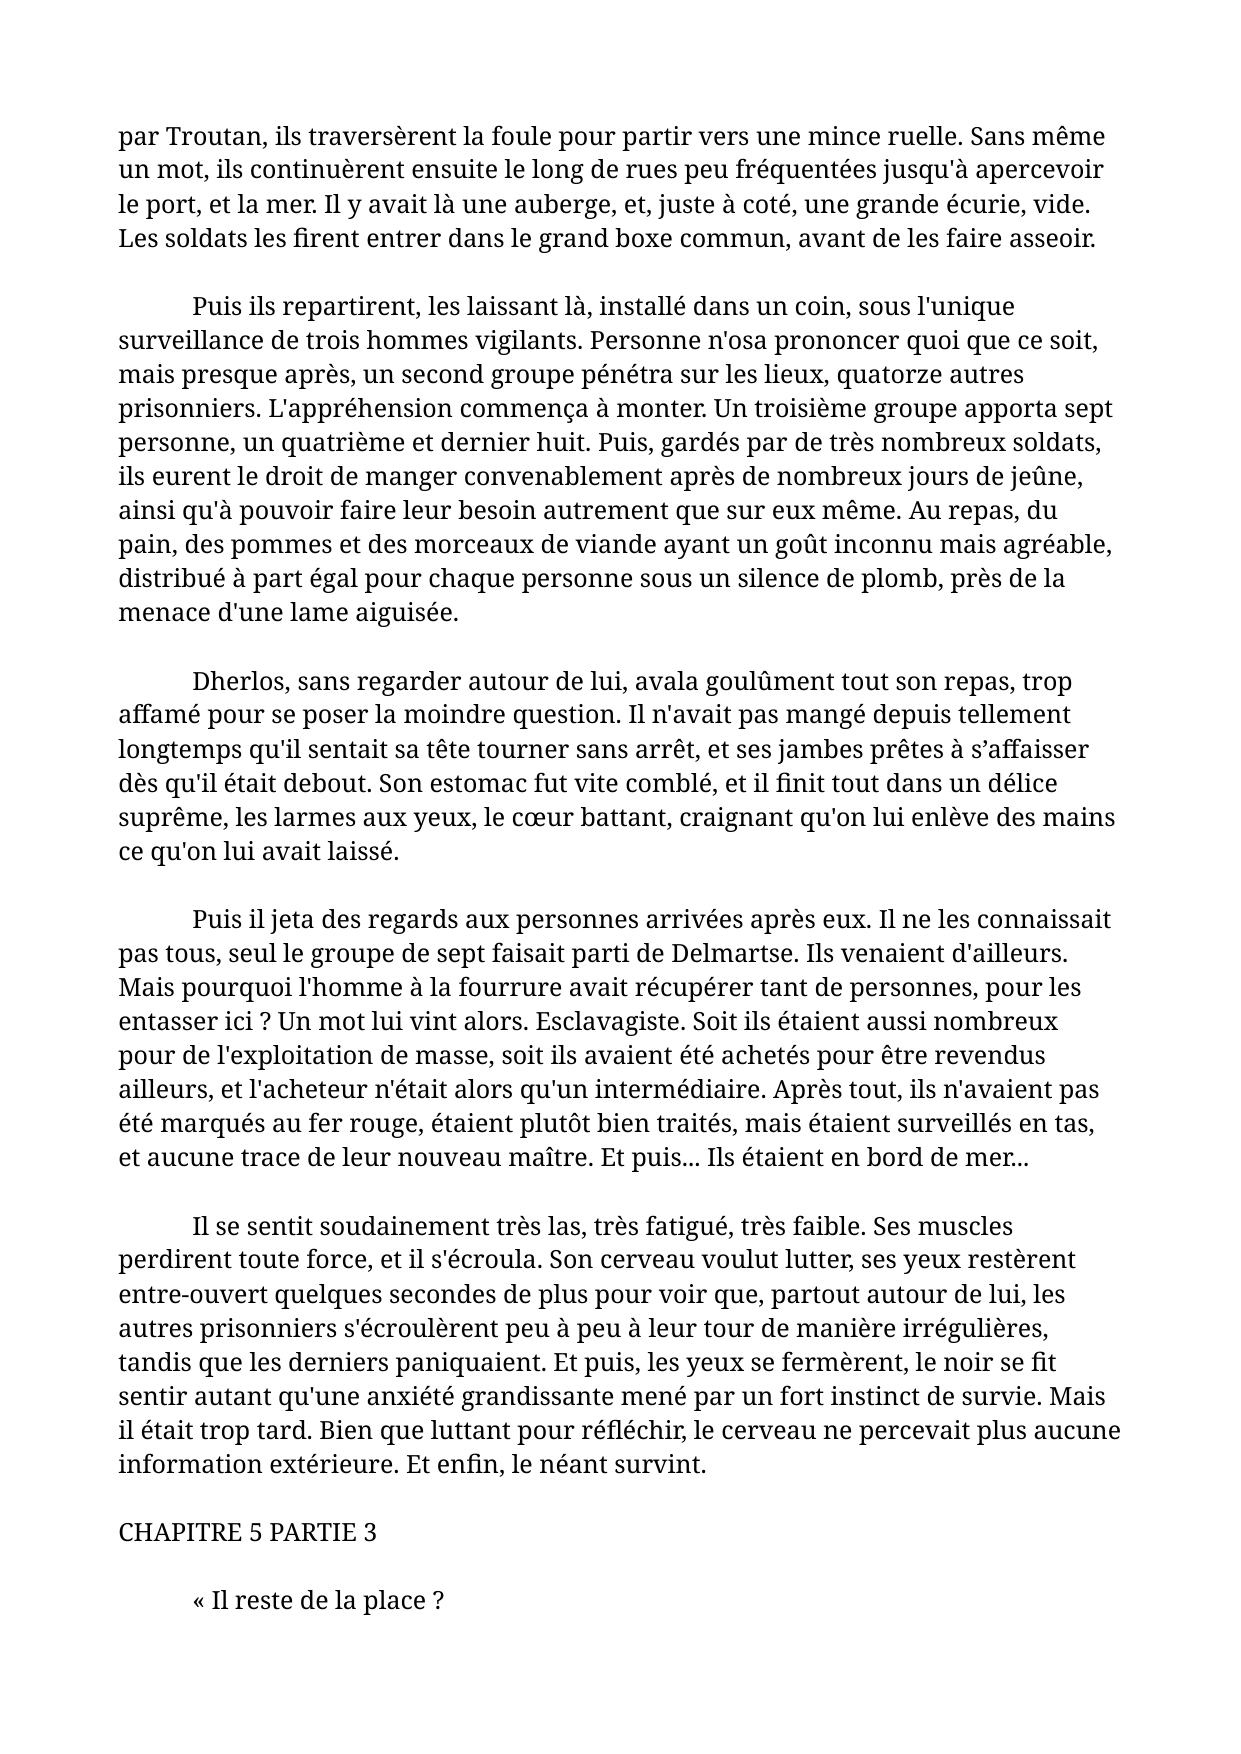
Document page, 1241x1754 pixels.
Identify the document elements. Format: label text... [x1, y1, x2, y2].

text Il se sentit soudainement très las, très fatigué, très faible. Ses muscles perdirent toute force, et il s'écroula. Son cerveau voulut lutter, ses yeux restèrent entre-ouvert quelques secondes de plus pour voir que, partout autour de lui, les autres prisonniers s'écroulèrent peu à peu à leur tour de manière irrégulières, tandis que les derniers paniquaient. Et puis, les yeux se fermèrent, le noir se fit sentir autant qu'une anxiété grandissante mené par un fort instinct de survie. Mais il était trop tard. Bien que luttant pour réfléchir, le cerveau ne percevait plus aucune information extérieure. Et enfin, le néant survint. [118, 1208, 1122, 1481]
text « Il reste de la place ? [118, 1583, 1122, 1617]
text CHAPITRE 5 PARTIE 3 [118, 1515, 1122, 1549]
text Puis ils repartirent, les laissant là, installé dans un coin, sous l'unique surveillance de trois hommes vigilants. Personne n'osa prononcer quoi que ce soit, mais presque après, un second groupe pénétra sur les lieux, quatorze autres prisonniers. L'appréhension commença à monter. Un troisième groupe apporta sept personne, un quatrième et dernier huit. Puis, gardés par de très nombreux soldats, ils eurent le droit de manger convenablement après de nombreux jours de jeûne, ainsi qu'à pouvoir faire leur besoin autrement que sur eux même. Au repas, du pain, des pommes et des morceaux de viande ayant un goût inconnu mais agréable, distribué à part égal pour chaque personne sous un silence de plomb, près de la menace d'une lame aiguisée. [118, 288, 1122, 629]
text Puis il jeta des regards aux personnes arrivées après eux. Il ne les connaissait pas tous, seul le groupe de sept faisait parti de Delmartse. Ils venaient d'ailleurs. Mais pourquoi l'homme à la fourrure avait récupérer tant de personnes, pour les entasser ici ? Un mot lui vint alors. Esclavagiste. Soit ils étaient aussi nombreux pour de l'exploitation de masse, soit ils avaient été achetés pour être revendus ailleurs, et l'acheteur n'était alors qu'un intermédiaire. Après tout, ils n'avaient pas été marqués au fer rouge, étaient plutôt bien traités, mais étaient surveillés en tas, et aucune trace de leur nouveau maître. Et puis... Ils étaient en bord de mer... [118, 902, 1122, 1174]
text Dherlos, sans regarder autour de lui, avala goulûment tout son repas, trop affamé pour se poser la moindre question. Il n'avait pas mangé depuis tellement longtemps qu'il sentait sa tête tourner sans arrêt, et ses jambes prêtes à s’affaisser dès qu'il était debout. Son estomac fut vite comblé, et il finit tout dans un délice suprême, les larmes aux yeux, le cœur battant, craignant qu'on lui enlève des mains ce qu'on lui avait laissé. [118, 663, 1122, 867]
text par Troutan, ils traversèrent la foule pour partir vers une mince ruelle. Sans même un mot, ils continuèrent ensuite le long de rues peu fréquentées jusqu'à apercevoir le port, et la mer. Il y avait là une auberge, et, juste à coté, une grande écurie, vide. Les soldats les firent entrer dans le grand boxe commun, avant de les faire asseoir. [118, 118, 1122, 254]
